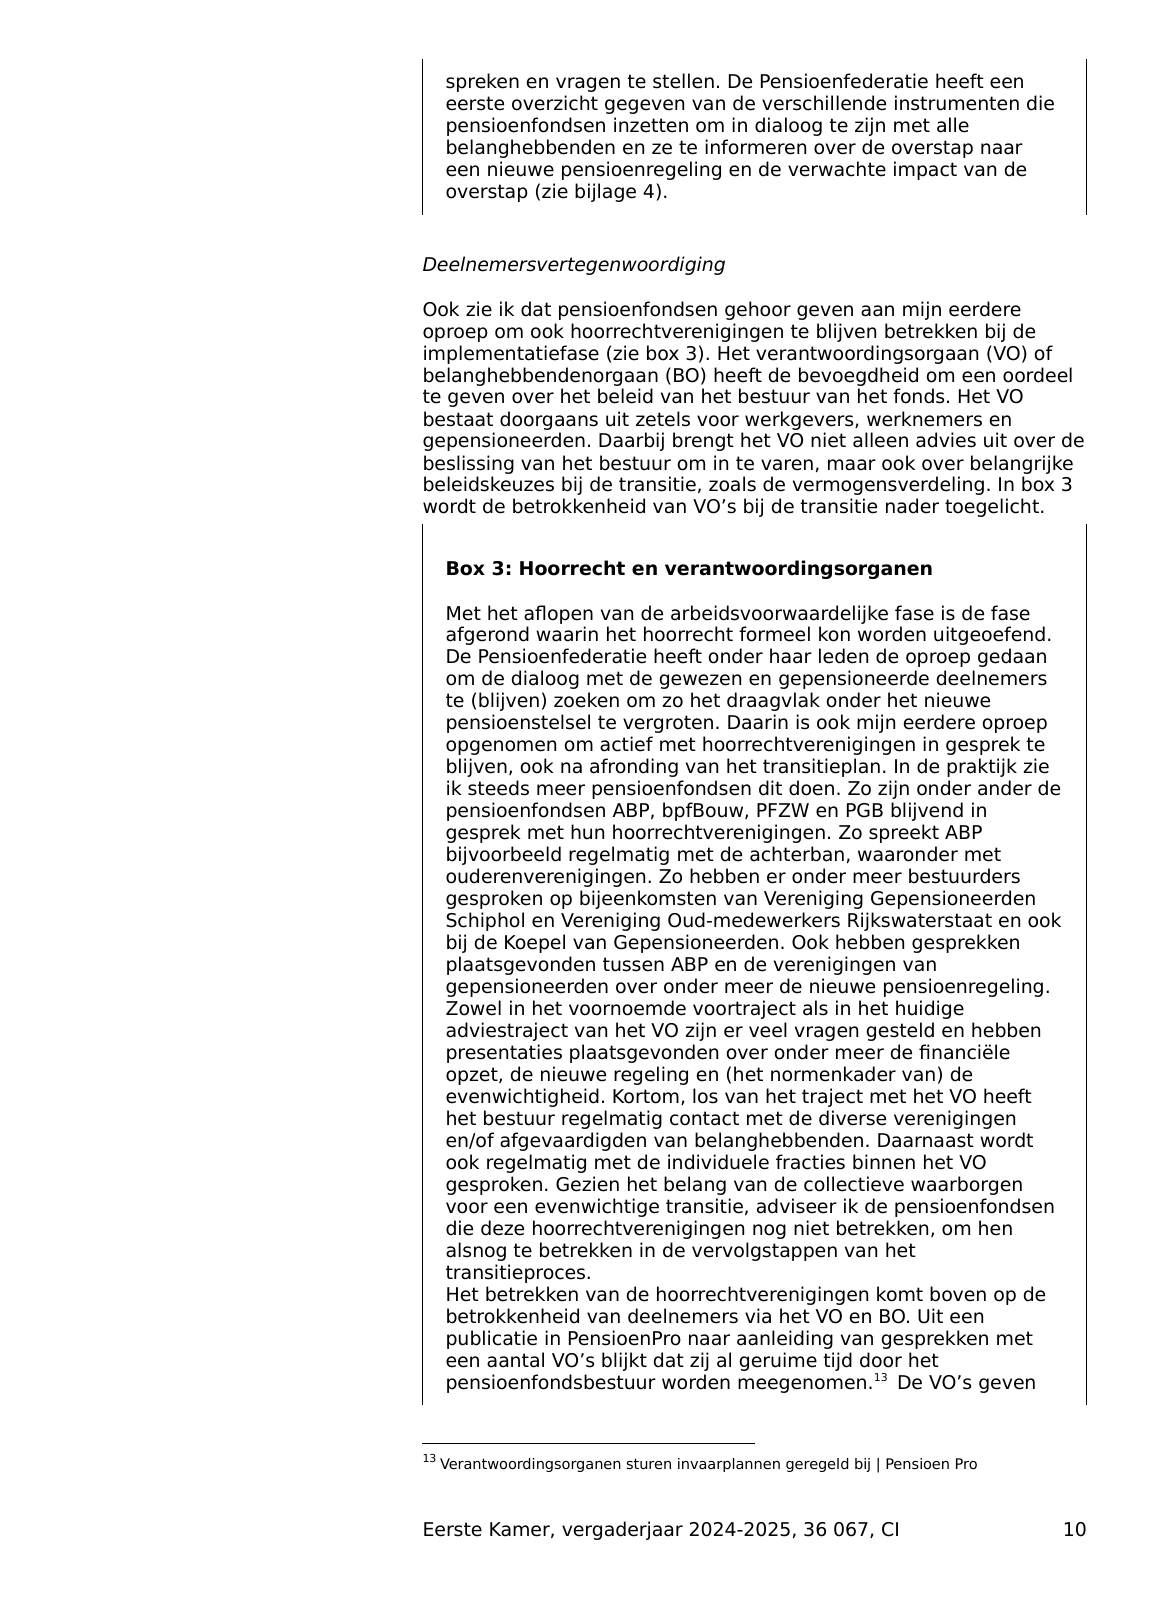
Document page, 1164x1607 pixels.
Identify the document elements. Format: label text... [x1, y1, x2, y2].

subtitle Deelnemersvertegenwoordiging [422, 254, 1087, 276]
text Ook zie ik dat pensioenfondsen gehoor geven aan mijn eerdere oproep om ook hoorrechtverenigingen te blijven betrekken bij de implementatiefase (zie box 3). Het verantwoordingsorgaan (VO) of belanghebbendenorgaan (BO) heeft de bevoegdheid om een oordeel te geven over het beleid van het bestuur van het fonds. Het VO bestaat doorgaans uit zetels voor werkgevers, werknemers en gepensioneerden. Daarbij brengt het VO niet alleen advies uit over de beslissing van het bestuur om in te varen, maar ook over belangrijke beleidskeuzes bij de transitie, zoals de vermogensverdeling. In box 3 wordt de betrokkenheid van VO’s bij de transitie nader toegelicht. [422, 298, 1087, 518]
table_header spreken en vragen te stellen. De Pensioenfederatie heeft een eerste overzicht gegeven van de verschillende instrumenten die pensioenfondsen inzetten om in dialoog te zijn met alle belanghebbenden en ze te informeren over de overstap naar een nieuwe pensioenregeling en de verwachte impact van de overstap (zie bijlage 4). [423, 59, 1086, 214]
table_header Box 3: Hoorrecht en verantwoordingsorganen Met het aflopen van de arbeidsvoorwaardelijke fase is de fase afgerond waarin het hoorrecht formeel kon worden uitgeoefend. De Pensioenfederatie heeft onder haar leden de oproep gedaan om de dialoog met de gewezen en gepensioneerde deelnemers te (blijven) zoeken om zo het draagvlak onder het nieuwe pensioenstelsel te vergroten. Daarin is ook mijn eerdere oproep opgenomen om actief met hoorrechtverenigingen in gesprek te blijven, ook na afronding van het transitieplan. In de praktijk zie ik steeds meer pensioenfondsen dit doen. Zo zijn onder ander de pensioenfondsen ABP, bpfBouw, PFZW en PGB blijvend in gesprek met hun hoorrechtverenigingen. Zo spreekt ABP bijvoorbeeld regelmatig met de achterban, waaronder met ouderenverenigingen. Zo hebben er onder meer bestuurders gesproken op bijeenkomsten van Vereniging Gepensioneerden Schiphol en Vereniging Oud-medewerkers Rijkswaterstaat en ook bij de Koepel van Gepensioneerden. Ook hebben gesprekken plaatsgevonden tussen ABP en de verenigingen van gepensioneerden over onder meer de nieuwe pensioenregeling. Zowel in het voornoemde voortraject als in het huidige adviestraject van het VO zijn er veel vragen gesteld en hebben presentaties plaatsgevonden over onder meer de financiële opzet, de nieuwe regeling en (het normenkader van) de evenwichtigheid. Kortom, los van het traject met het VO heeft het bestuur regelmatig contact met de diverse verenigingen en/of afgevaardigden van belanghebbenden. Daarnaast wordt ook regelmatig met de individuele fracties binnen het VO gesproken. Gezien het belang van de collectieve waarborgen voor een evenwichtige transitie, adviseer ik de pensioenfondsen die deze hoorrechtverenigingen nog niet betrekken, om hen alsnog te betrekken in de vervolgstappen van het transitieproces. Het betrekken van de hoorrechtverenigingen komt boven op de betrokkenheid van deelnemers via het VO en BO. Uit een publicatie in PensioenPro naar aanleiding van gesprekken met een aantal VO’s blijkt dat zij al geruime tijd door het pensioenfondsbestuur worden meegenomen. De VO’s geven aan dat zij in aanloop naar de transitie veel informatie te verwerken krijgen waarover ze advies moeten geven. Het VO beziet of zij de afspraken als geheel evenwichtig vindt. Ook is het belangrijk om als VO zo vroeg mogelijk bij het transitieproces betrokken te worden door het bestuur. Het op tijd betrekken van het VO is tevens in het voordeel van het pensioenfonds, zij kunnen hun plannen op deze manier al spiegelen en bezien hoe dit landt bij de deelnemers. [423, 524, 1086, 1405]
